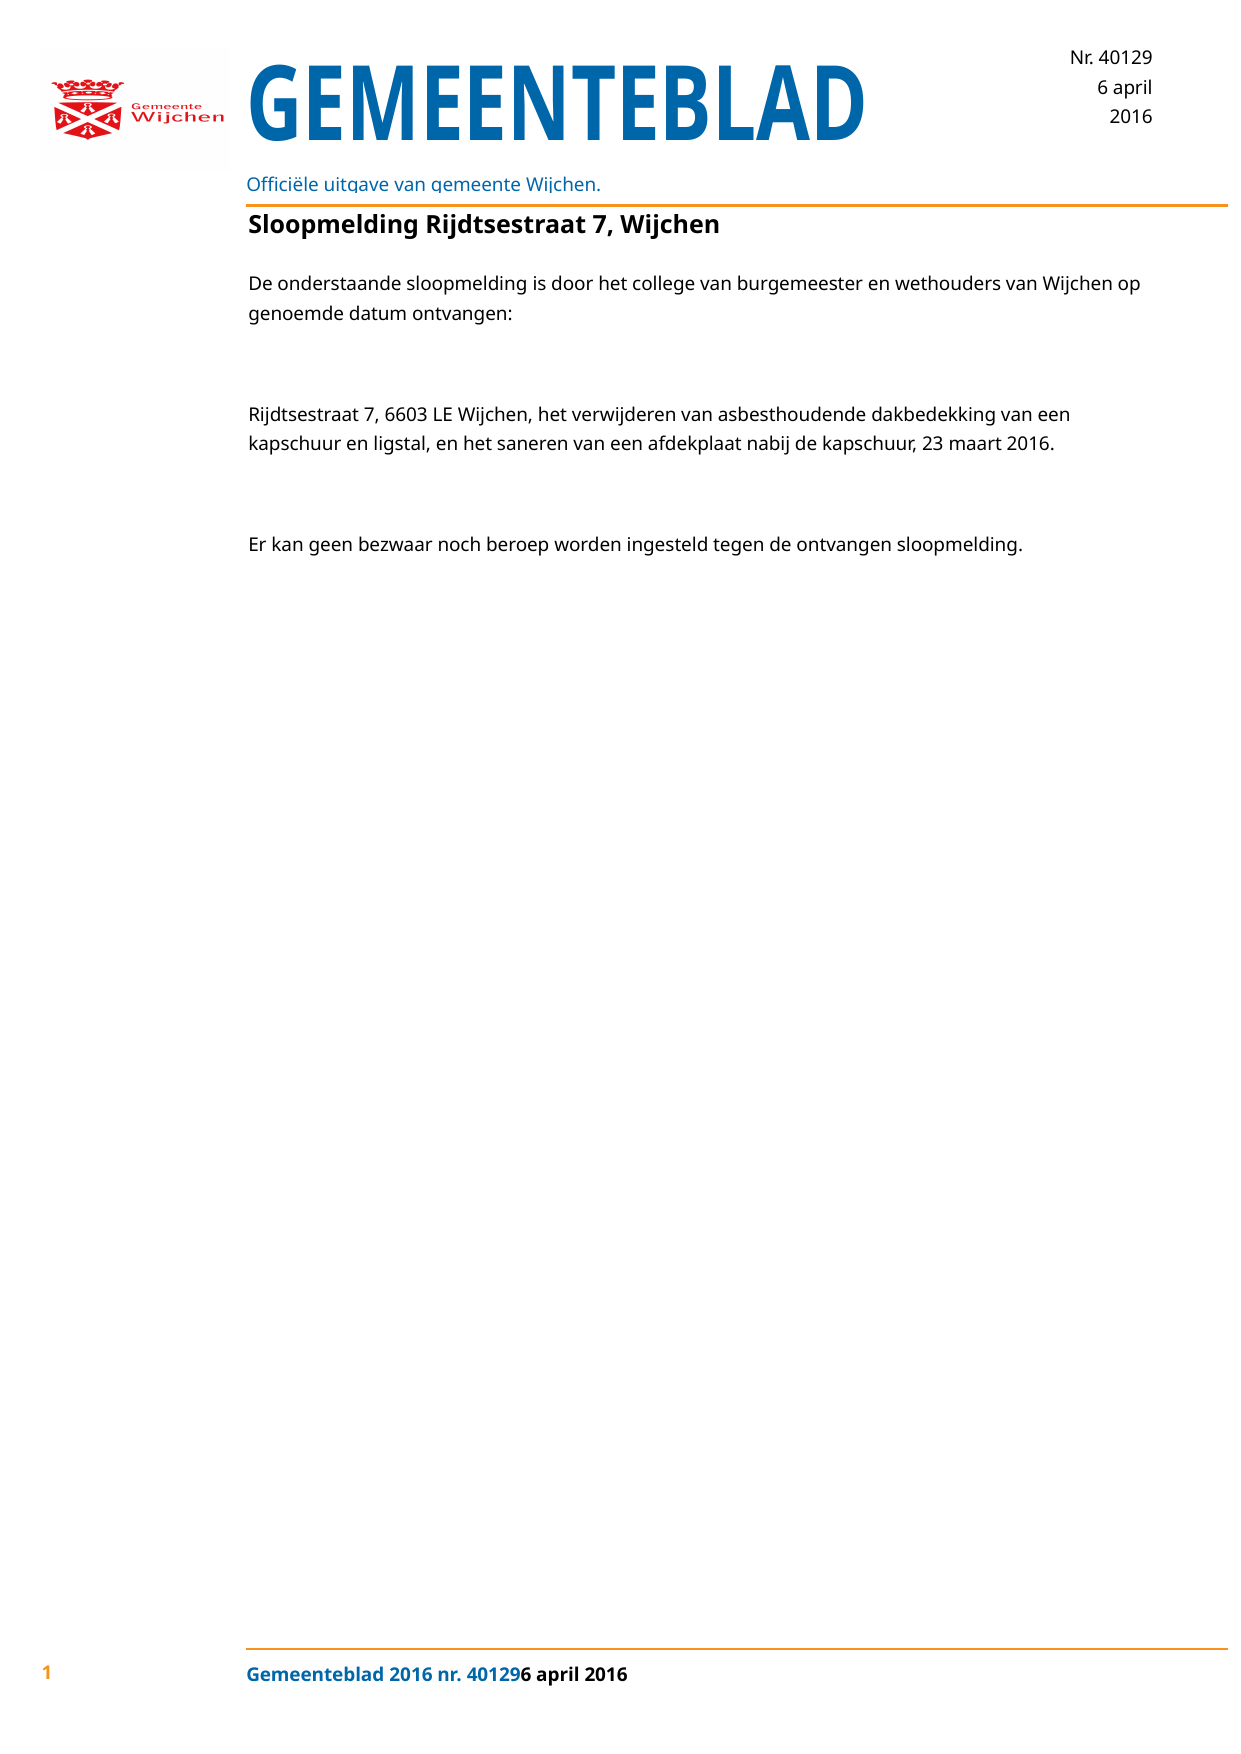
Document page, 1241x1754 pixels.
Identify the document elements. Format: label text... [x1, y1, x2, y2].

picture [41, 47, 231, 172]
text Sloopmelding Rijdtsestraat 7, Wijchen [248, 207, 1152, 241]
text Er kan geen bezwaar noch beroep worden ingesteld tegen de ontvangen sloopmelding. [248, 531, 1152, 557]
text De onderstaande sloopmelding is door het college van burgemeester en wethouders van Wijchen op genoemde datum ontvangen: [248, 270, 1152, 326]
text Rijdtsestraat 7, 6603 LE Wijchen, het verwijderen van asbesthoudende dakbedekking van een kapschuur en ligstal, en het saneren van een afdekplaat nabij de kapschuur, 23 maart 2016. [248, 401, 1152, 456]
